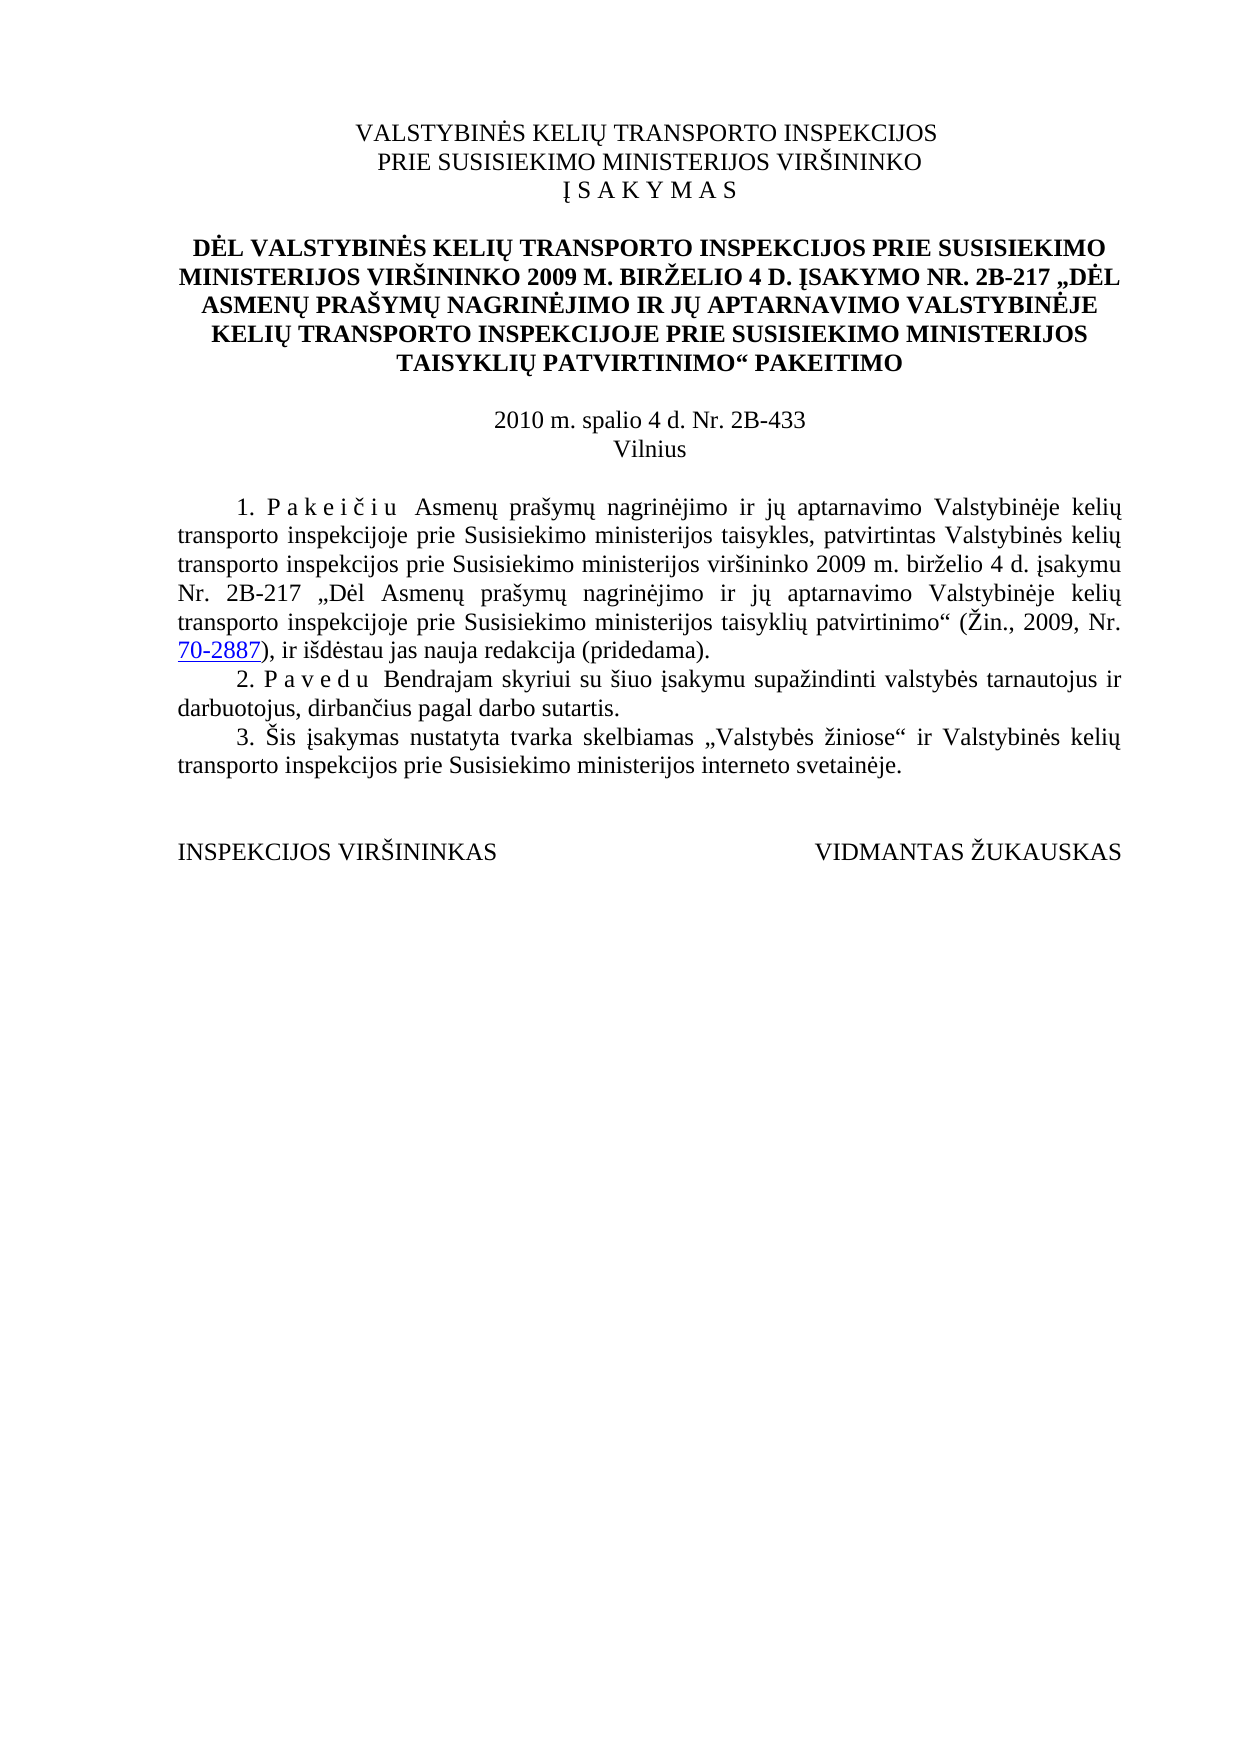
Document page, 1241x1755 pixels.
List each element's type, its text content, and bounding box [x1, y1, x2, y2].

text Vilnius [177, 434, 1122, 463]
text Inspekcijos viršininkas Vidmantas Žukauskas [177, 837, 1122, 866]
text 2. Pavedu Bendrajam skyriui su šiuo įsakymu supažindinti valstybės tarnautojus ir darbuotojus, dirbančius pagal darbo sutartis. [177, 664, 1122, 722]
text ĮSAKYMAS [177, 176, 1122, 204]
text 2010 m. spalio 4 d. Nr. 2B-433 [177, 406, 1122, 434]
text 1. Pakeičiu Asmenų prašymų nagrinėjimo ir jų aptarnavimo Valstybinėje kelių transporto inspekcijoje prie Susisiekimo ministerijos taisykles, patvirtintas Valstybinės kelių transporto inspekcijos prie Susisiekimo ministerijos viršininko 2009 m. birželio 4 d. įsakymu Nr. 2B-217 „Dėl Asmenų prašymų nagrinėjimo ir jų aptarnavimo Valstybinėje kelių transporto inspekcijoje prie Susisiekimo ministerijos taisyklių patvirtinimo“ (Žin., 2009, Nr. 70-2887), ir išdėstau jas nauja redakcija (pridedama). [177, 492, 1122, 664]
text DĖL VALSTYBINĖS KELIŲ TRANSPORTO INSPEKCIJOS PRIE SUSISIEKIMO MINISTERIJOS VIRŠININKO 2009 M. BIRŽELIO 4 D. ĮSAKYMO Nr. 2B-217 „DĖL ASMENŲ PRAŠYMŲ NAGRINĖJIMO IR JŲ APTARNAVIMO VALSTYBINĖJE KELIŲ TRANSPORTO INSPEKCIJOJE PRIE SUSISIEKIMO MINISTERIJOS TAISYKLIŲ PATVIRTINIMO“ PAKEITIMO [177, 233, 1122, 377]
text VALSTYBINĖS KELIŲ TRANSPORTO INSPEKCIJOS [177, 118, 1122, 147]
text PRIE SUSISIEKIMO MINISTERIJOS VIRŠININKO [177, 147, 1122, 176]
text 3. Šis įsakymas nustatyta tvarka skelbiamas „Valstybės žiniose“ ir Valstybinės kelių transporto inspekcijos prie Susisiekimo ministerijos interneto svetainėje. [177, 722, 1122, 779]
